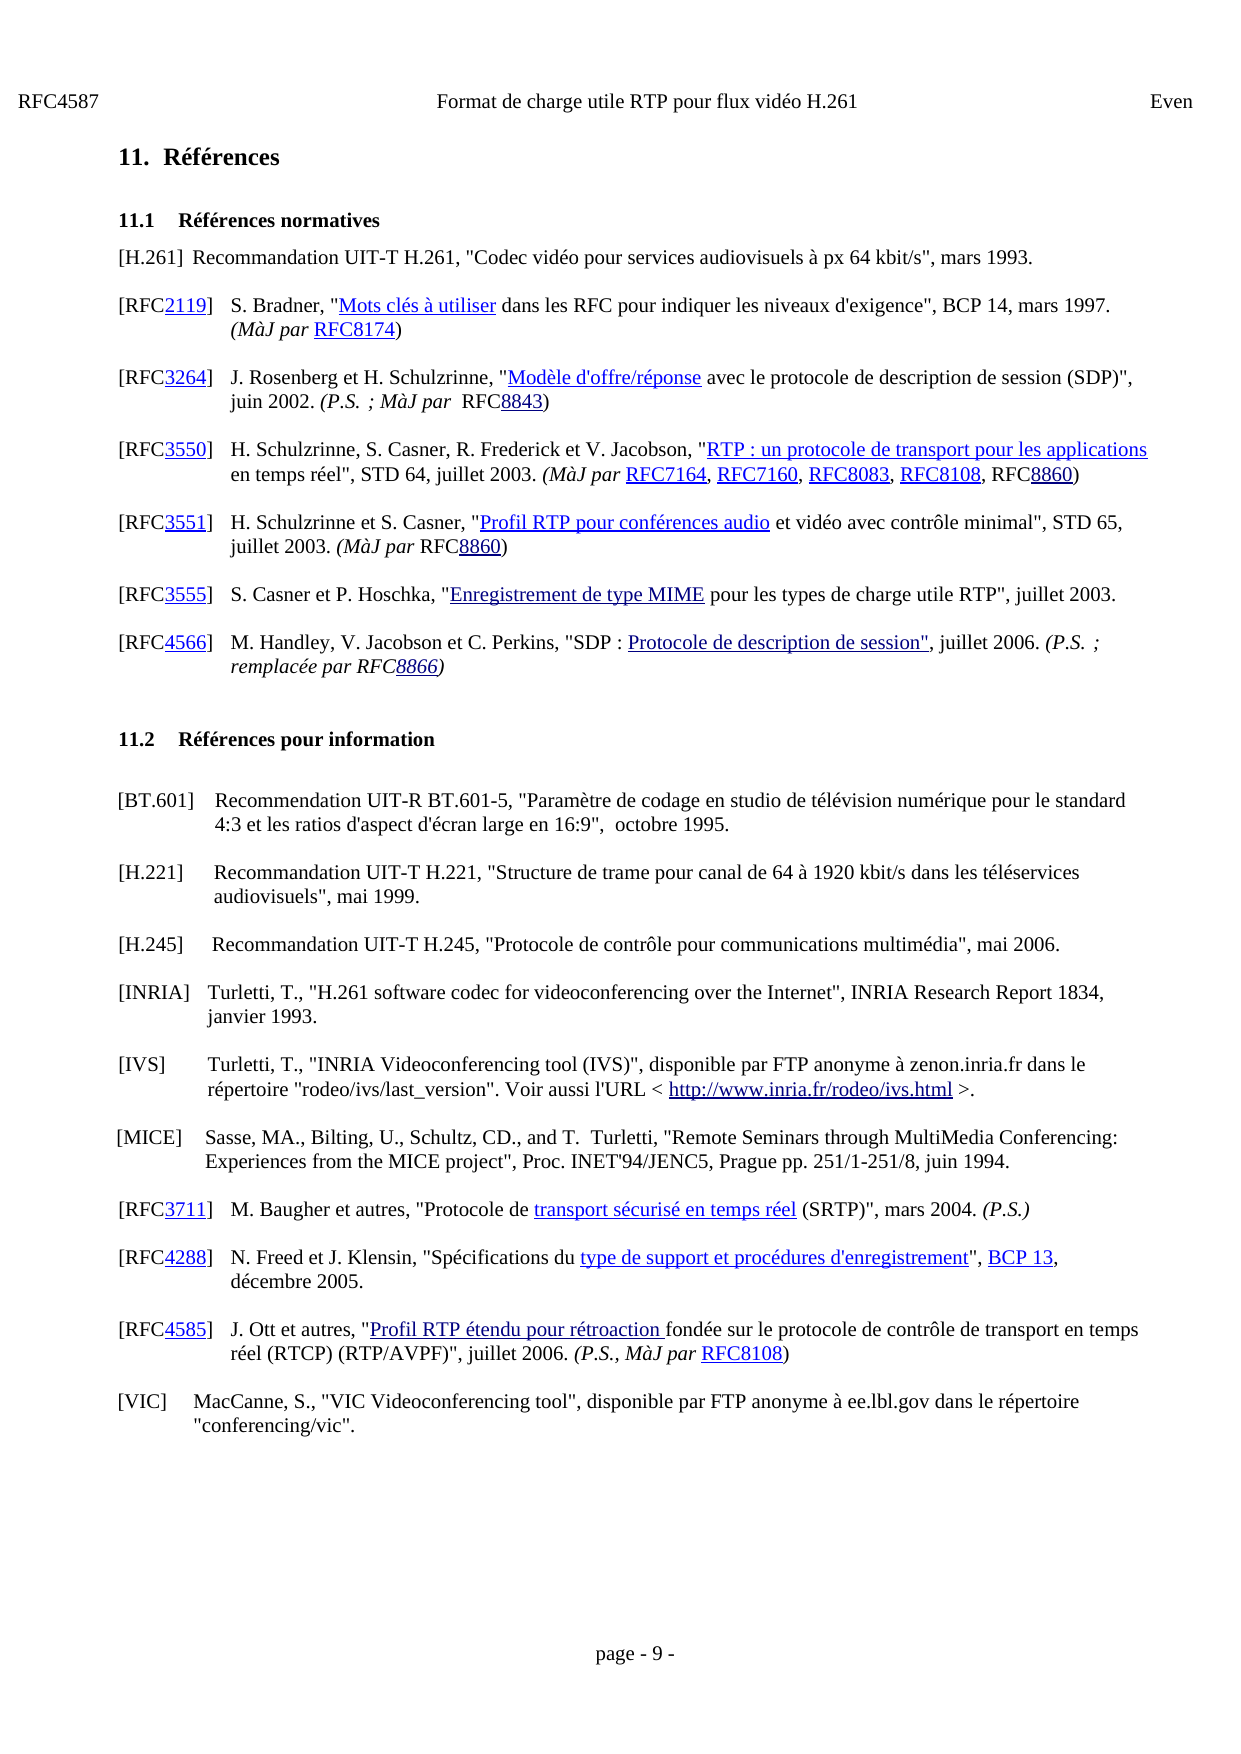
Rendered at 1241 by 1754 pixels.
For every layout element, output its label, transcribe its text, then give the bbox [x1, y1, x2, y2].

text [H.261] Recommandation UIT-T H.261, "Codec vidéo pour services audiovisuels à px 64 kbit/s", mars 1993. [118, 245, 1152, 269]
text [H.245] Recommandation UIT-T H.245, "Protocole de contrôle pour communications multimédia", mai 2006. [118, 932, 1152, 956]
subtitle 11.2 Références pour information [118, 727, 1152, 751]
text [RFC2119] S. Bradner, "Mots clés à utiliser dans les RFC pour indiquer les niveaux d'exigence", BCP 14, mars 1997. (MàJ par RFC8174) [118, 293, 1152, 341]
text [RFC4288] N. Freed et J. Klensin, "Spécifications du type de support et procédures d'enregistrement", BCP 13, décembre 2005. [118, 1245, 1152, 1293]
text [INRIA] Turletti, T., "H.261 software codec for videoconferencing over the Internet", INRIA Research Report 1834, janvier 1993. [118, 980, 1152, 1028]
subtitle 11.1 Références normatives [118, 208, 1152, 232]
text [RFC3264] J. Rosenberg et H. Schulzrinne, "Modèle d'offre/réponse avec le protocole de description de session (SDP)", juin 2002. (P.S. ; MàJ par RFC8843) [118, 365, 1152, 413]
text [RFC4585] J. Ott et autres, "Profil RTP étendu pour rétroaction fondée sur le protocole de contrôle de transport en temps réel (RTCP) (RTP/AVPF)", juillet 2006. (P.S., MàJ par RFC8108) [118, 1317, 1152, 1365]
text [RFC3555] S. Casner et P. Hoschka, "Enregistrement de type MIME pour les types de charge utile RTP", juillet 2003. [118, 582, 1152, 606]
text [VIC] MacCanne, S., "VIC Videoconferencing tool", disponible par FTP anonyme à ee.lbl.gov dans le répertoire "conferencing/vic". [117, 1389, 1152, 1437]
text [RFC3711] M. Baugher et autres, "Protocole de transport sécurisé en temps réel (SRTP)", mars 2004. (P.S.) [118, 1197, 1152, 1221]
text [BT.601] Recommendation UIT-R BT.601-5, "Paramètre de codage en studio de télévision numérique pour le standard 4:3 et les ratios d'aspect d'écran large en 16:9", octobre 1995. [117, 788, 1152, 836]
text [RFC3550] H. Schulzrinne, S. Casner, R. Frederick et V. Jacobson, "RTP : un protocole de transport pour les applications en temps réel", STD 64, juillet 2003. (MàJ par RFC7164, RFC7160, RFC8083, RFC8108, RFC8860) [118, 437, 1152, 486]
text [RFC3551] H. Schulzrinne et S. Casner, "Profil RTP pour conférences audio et vidéo avec contrôle minimal", STD 65, juillet 2003. (MàJ par RFC8860) [118, 509, 1152, 558]
text [RFC4566] M. Handley, V. Jacobson et C. Perkins, "SDP : Protocole de description de session", juillet 2006. (P.S. ; remplacée par RFC8866) [118, 630, 1152, 678]
text [H.221] Recommandation UIT-T H.221, "Structure de trame pour canal de 64 à 1920 kbit/s dans les téléservices audiovisuels", mai 1999. [118, 860, 1152, 908]
text [IVS] Turletti, T., "INRIA Videoconferencing tool (IVS)", disponible par FTP anonyme à zenon.inria.fr dans le répertoire "rodeo/ivs/last_version". Voir aussi l'URL < http://www.inria.fr/rodeo/ivs.html >. [118, 1052, 1152, 1101]
subtitle 11. Références [118, 142, 1152, 171]
text [MICE] Sasse, MA., Bilting, U., Schultz, CD., and T. Turletti, "Remote Seminars through MultiMedia Conferencing: Experiences from the MICE project", Proc. INET'94/JENC5, Prague pp. 251/1-251/8, juin 1994. [116, 1124, 1152, 1173]
